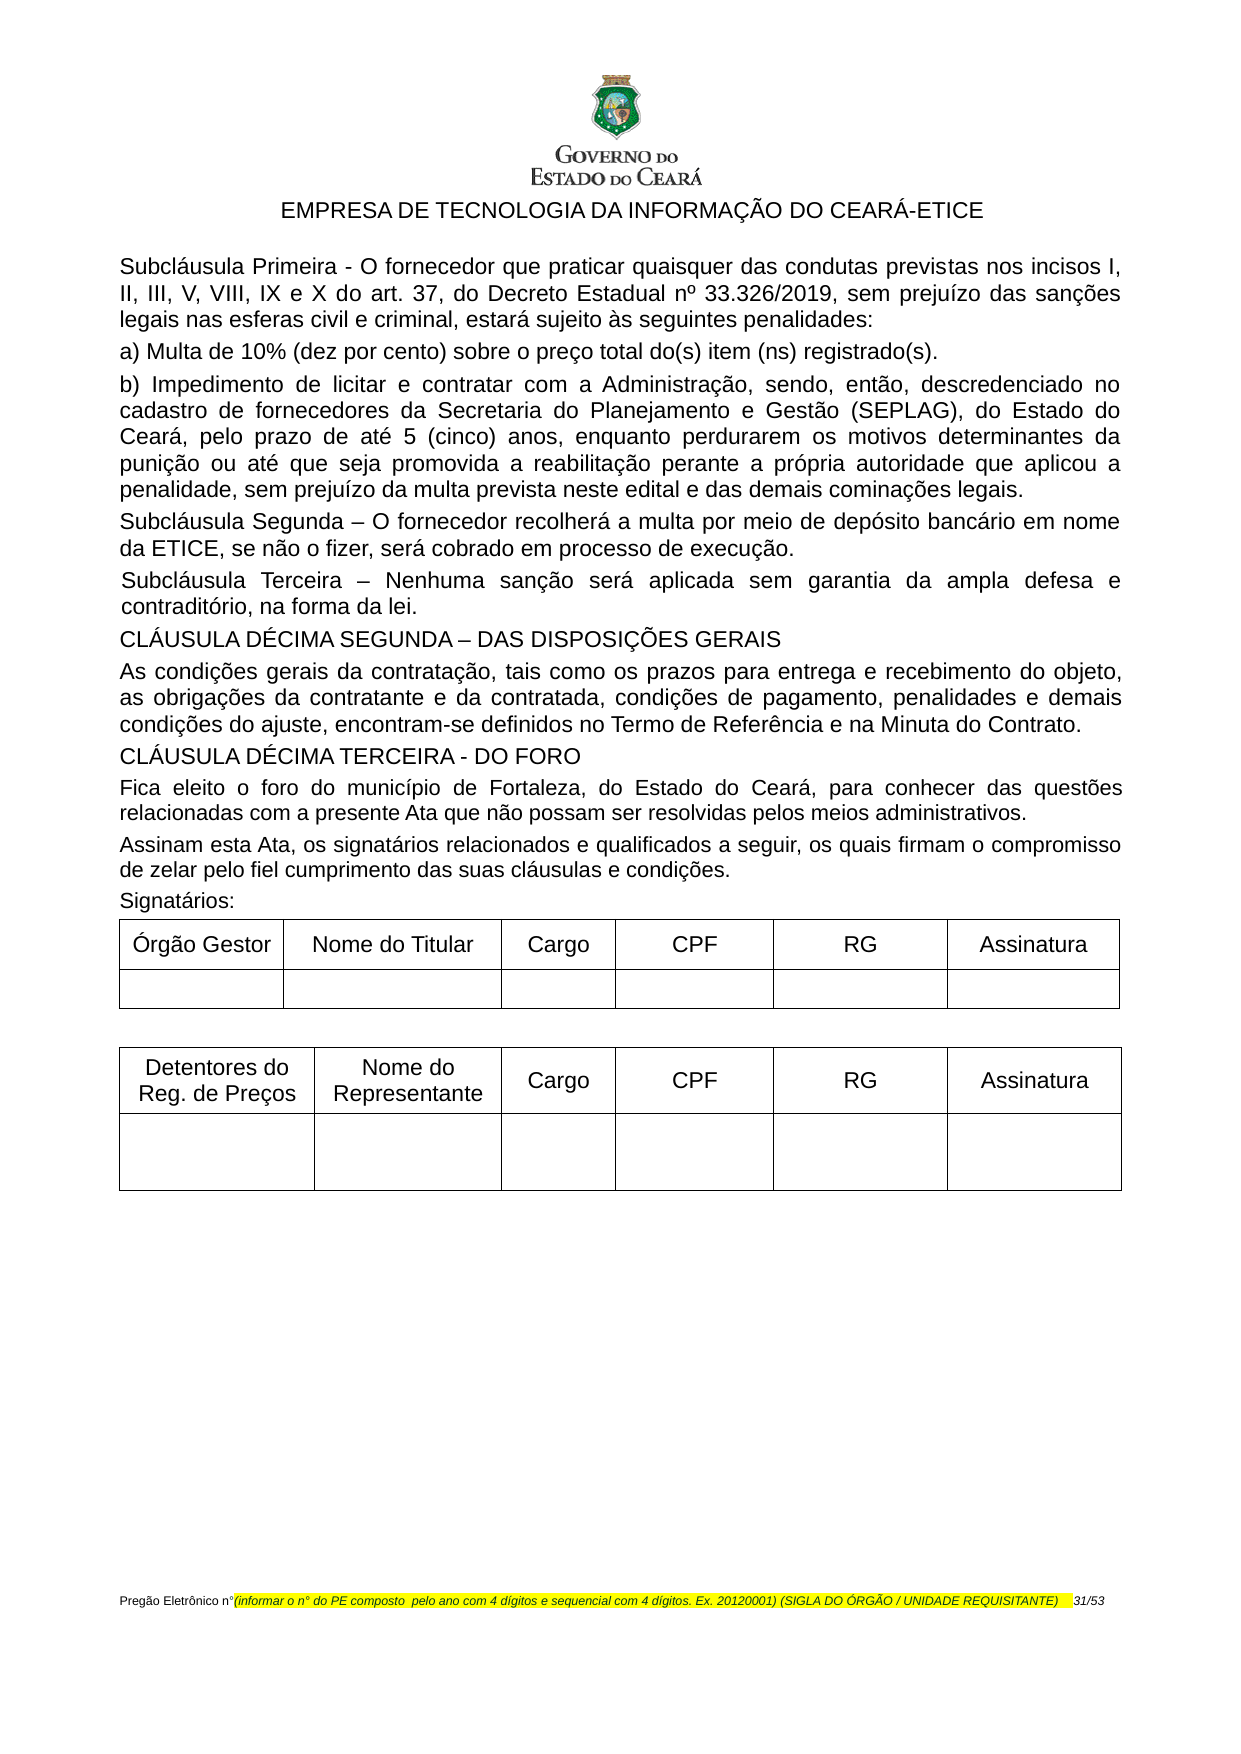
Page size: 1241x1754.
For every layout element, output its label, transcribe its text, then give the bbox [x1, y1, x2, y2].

table_cell [502, 1114, 615, 1152]
table_header Assinatura [948, 1048, 1121, 1113]
text CLÁUSULA DÉCIMA SEGUNDA – DAS DISPOSIÇÕES GERAIS [119, 626, 1123, 652]
table_header CPF [616, 1048, 773, 1113]
text Subcláusula Terceira – Nenhuma sanção será aplicada sem garantia da ampla defesa e contraditório, na forma da lei. [121, 567, 1121, 619]
table_header Cargo [502, 920, 615, 968]
text As condições gerais da contratação, tais como os prazos para entrega e recebimento do objeto, as obrigações da contratante e da contratada, condições de pagamento, penalidades e demais condições do ajuste, encontram-se definidos no Termo de Referência e na Minuta do Contrato. [119, 658, 1123, 737]
table_header RG [774, 1048, 947, 1113]
table_cell [616, 1152, 773, 1190]
text a) Multa de 10% (dez por cento) sobre o preço total do(s) item (ns) registrado(s). [119, 338, 1121, 364]
table_cell [284, 970, 501, 1008]
text b) Impedimento de licitar e contratar com a Administração, sendo, então, descredenciado no cadastro de fornecedores da Secretaria do Planejamento e Gestão (SEPLAG), do Estado do Ceará, pelo prazo de até 5 (cinco) anos, enquanto perdurarem os motivos determinantes da punição ou até que seja promovida a reabilitação perante a própria autoridade que aplicou a penalidade, sem prejuízo da multa prevista neste edital e das demais cominações legais. [119, 371, 1121, 502]
table_header Órgão Gestor [120, 920, 283, 968]
table_cell [502, 1152, 615, 1190]
table_header Nome do Titular [284, 920, 501, 968]
text Fica eleito o foro do município de Fortaleza, do Estado do Ceará, para conhecer das questões relacionadas com a presente Ata que não possam ser resolvidas pelos meios administrativos. [119, 775, 1123, 826]
table_header Cargo [502, 1048, 615, 1113]
table_header Nome do Representante [315, 1048, 501, 1113]
text Assinam esta Ata, os signatários relacionados e qualificados a seguir, os quais firmam o compromisso de zelar pelo fiel cumprimento das suas cláusulas e condições. [119, 831, 1123, 882]
table_cell [948, 1114, 1121, 1152]
table_header Detentores do Reg. de Preços [120, 1048, 314, 1113]
table_cell [502, 970, 615, 1008]
table_header Assinatura [948, 920, 1119, 968]
table_cell [315, 1114, 501, 1152]
table_cell [774, 1152, 947, 1190]
text Signatários: [119, 888, 1121, 913]
table_cell [616, 1114, 773, 1152]
table_cell [616, 970, 773, 1008]
text Subcláusula Segunda – O fornecedor recolherá a multa por meio de depósito bancário em nome da ETICE, se não o fizer, será cobrado em processo de execução. [119, 508, 1121, 561]
table_cell [948, 1152, 1121, 1190]
table_cell [120, 1114, 314, 1152]
table_cell [774, 1114, 947, 1152]
table_header RG [774, 920, 947, 968]
text Subcláusula Primeira - O fornecedor que praticar quaisquer das condutas previstas nos incisos I, II, III, V, VIII, IX e X do art. 37, do Decreto Estadual nº 33.326/2019, sem prejuízo das sanções legais nas esferas civil e criminal, estará sujeito às seguintes penalidades: [119, 253, 1121, 332]
text CLÁUSULA DÉCIMA TERCEIRA - DO FORO [119, 743, 1123, 769]
table_header CPF [616, 920, 773, 968]
table_cell [774, 970, 947, 1008]
table_cell [315, 1152, 501, 1190]
table_cell [120, 970, 283, 1008]
table_cell [948, 970, 1119, 1008]
table_cell [120, 1152, 314, 1190]
